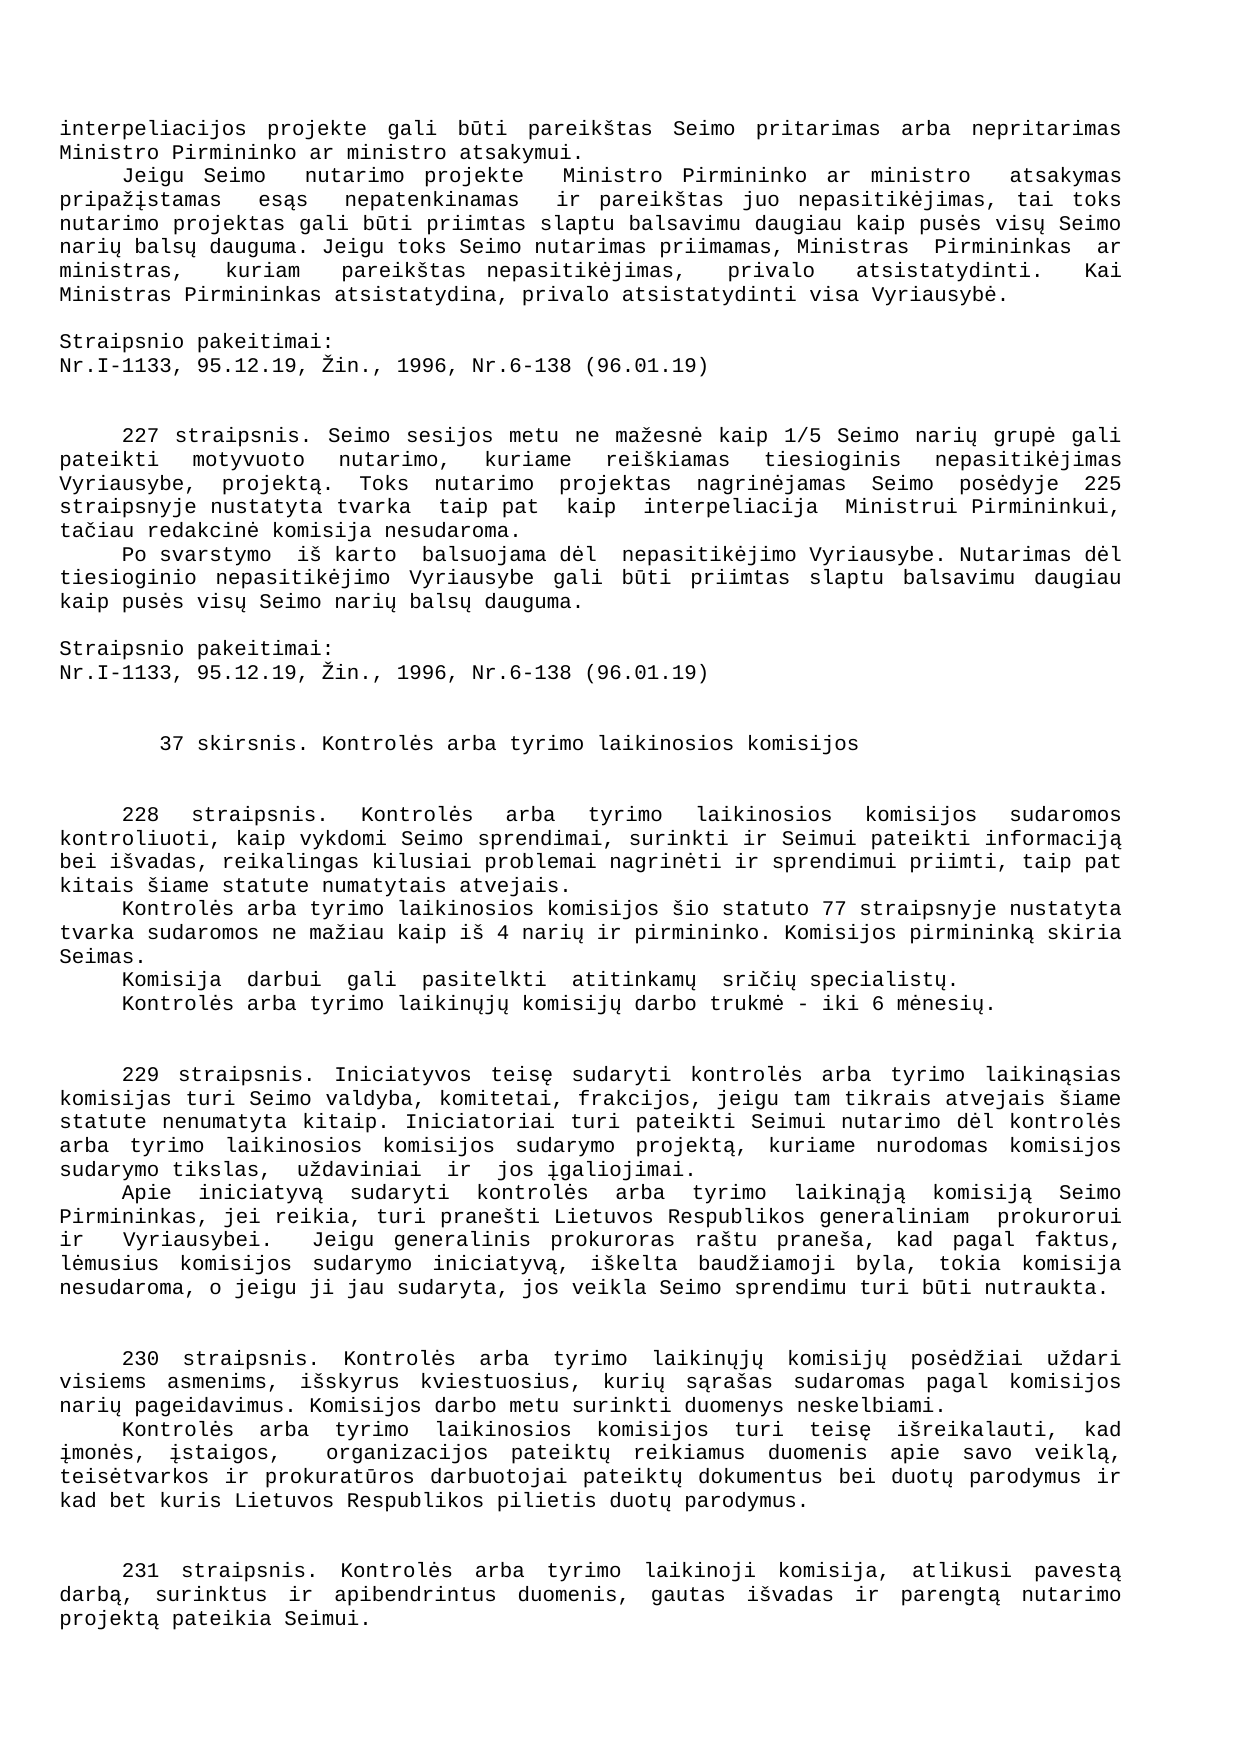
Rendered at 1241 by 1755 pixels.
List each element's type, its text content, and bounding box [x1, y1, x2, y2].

text Kontrolės arba tyrimo laikinosios komisijos šio statuto 77 straipsnyje nustatyta tvarka sudaromos ne mažiau kaip iš 4 narių ir pirmininko. Komisijos pirmininką skiria Seimas. [59, 898, 1122, 969]
text 231 straipsnis. Kontrolės arba tyrimo laikinoji komisija, atlikusi pavestą darbą, surinktus ir apibendrintus duomenis, gautas išvadas ir parengtą nutarimo projektą pateikia Seimui. [59, 1561, 1122, 1631]
text 230 straipsnis. Kontrolės arba tyrimo laikinųjų komisijų posėdžiai uždari visiems asmenims, išskyrus kviestuosius, kurių sąrašas sudaromas pagal komisijos narių pageidavimus. Komisijos darbo metu surinkti duomenys neskelbiami. [59, 1348, 1122, 1419]
text 37 skirsnis. Kontrolės arba tyrimo laikinosios komisijos [59, 733, 1122, 757]
text 227 straipsnis. Seimo sesijos metu ne mažesnė kaip 1/5 Seimo narių grupė gali pateikti motyvuoto nutarimo, kuriame reiškiamas tiesioginis nepasitikėjimas Vyriausybe, projektą. Toks nutarimo projektas nagrinėjamas Seimo posėdyje 225 straipsnyje nustatyta tvarka taip pat kaip interpeliacija Ministrui Pirmininkui, tačiau redakcinė komisija nesudaroma. [59, 426, 1122, 544]
text Apie iniciatyvą sudaryti kontrolės arba tyrimo laikinąją komisiją Seimo Pirmininkas, jei reikia, turi pranešti Lietuvos Respublikos generaliniam prokurorui ir Vyriausybei. Jeigu generalinis prokuroras raštu praneša, kad pagal faktus, lėmusius komisijos sudarymo iniciatyvą, iškelta baudžiamoji byla, tokia komisija nesudaroma, o jeigu ji jau sudaryta, jos veikla Seimo sprendimu turi būti nutraukta. [59, 1182, 1122, 1300]
text interpeliacijos projekte gali būti pareikštas Seimo pritarimas arba nepritarimas Ministro Pirmininko ar ministro atsakymui. [59, 118, 1122, 165]
text 229 straipsnis. Iniciatyvos teisę sudaryti kontrolės arba tyrimo laikinąsias komisijas turi Seimo valdyba, komitetai, frakcijos, jeigu tam tikrais atvejais šiame statute nenumatyta kitaip. Iniciatoriai turi pateikti Seimui nutarimo dėl kontrolės arba tyrimo laikinosios komisijos sudarymo projektą, kuriame nurodomas komisijos sudarymo tikslas, uždaviniai ir jos įgaliojimai. [59, 1064, 1122, 1182]
text Nr.I-1133, 95.12.19, Žin., 1996, Nr.6-138 (96.01.19) [59, 662, 1122, 686]
text Nr.I-1133, 95.12.19, Žin., 1996, Nr.6-138 (96.01.19) [59, 354, 1122, 378]
text Jeigu Seimo nutarimo projekte Ministro Pirmininko ar ministro atsakymas pripažįstamas esąs nepatenkinamas ir pareikštas juo nepasitikėjimas, tai toks nutarimo projektas gali būti priimtas slaptu balsavimu daugiau kaip pusės visų Seimo narių balsų dauguma. Jeigu toks Seimo nutarimas priimamas, Ministras Pirmininkas ar ministras, kuriam pareikštas nepasitikėjimas, privalo atsistatydinti. Kai Ministras Pirmininkas atsistatydina, privalo atsistatydinti visa Vyriausybė. [59, 165, 1122, 307]
text Kontrolės arba tyrimo laikinosios komisijos turi teisę išreikalauti, kad įmonės, įstaigos, organizacijos pateiktų reikiamus duomenis apie savo veiklą, teisėtvarkos ir prokuratūros darbuotojai pateiktų dokumentus bei duotų parodymus ir kad bet kuris Lietuvos Respublikos pilietis duotų parodymus. [59, 1419, 1122, 1513]
text 228 straipsnis. Kontrolės arba tyrimo laikinosios komisijos sudaromos kontroliuoti, kaip vykdomi Seimo sprendimai, surinkti ir Seimui pateikti informaciją bei išvadas, reikalingas kilusiai problemai nagrinėti ir sprendimui priimti, taip pat kitais šiame statute numatytais atvejais. [59, 804, 1122, 898]
text Po svarstymo iš karto balsuojama dėl nepasitikėjimo Vyriausybe. Nutarimas dėl tiesioginio nepasitikėjimo Vyriausybe gali būti priimtas slaptu balsavimu daugiau kaip pusės visų Seimo narių balsų dauguma. [59, 544, 1122, 615]
text Straipsnio pakeitimai: [59, 331, 1122, 354]
text Straipsnio pakeitimai: [59, 638, 1122, 662]
text Kontrolės arba tyrimo laikinųjų komisijų darbo trukmė - iki 6 mėnesių. [59, 993, 1122, 1017]
text Komisija darbui gali pasitelkti atitinkamų sričių specialistų. [59, 969, 1122, 993]
